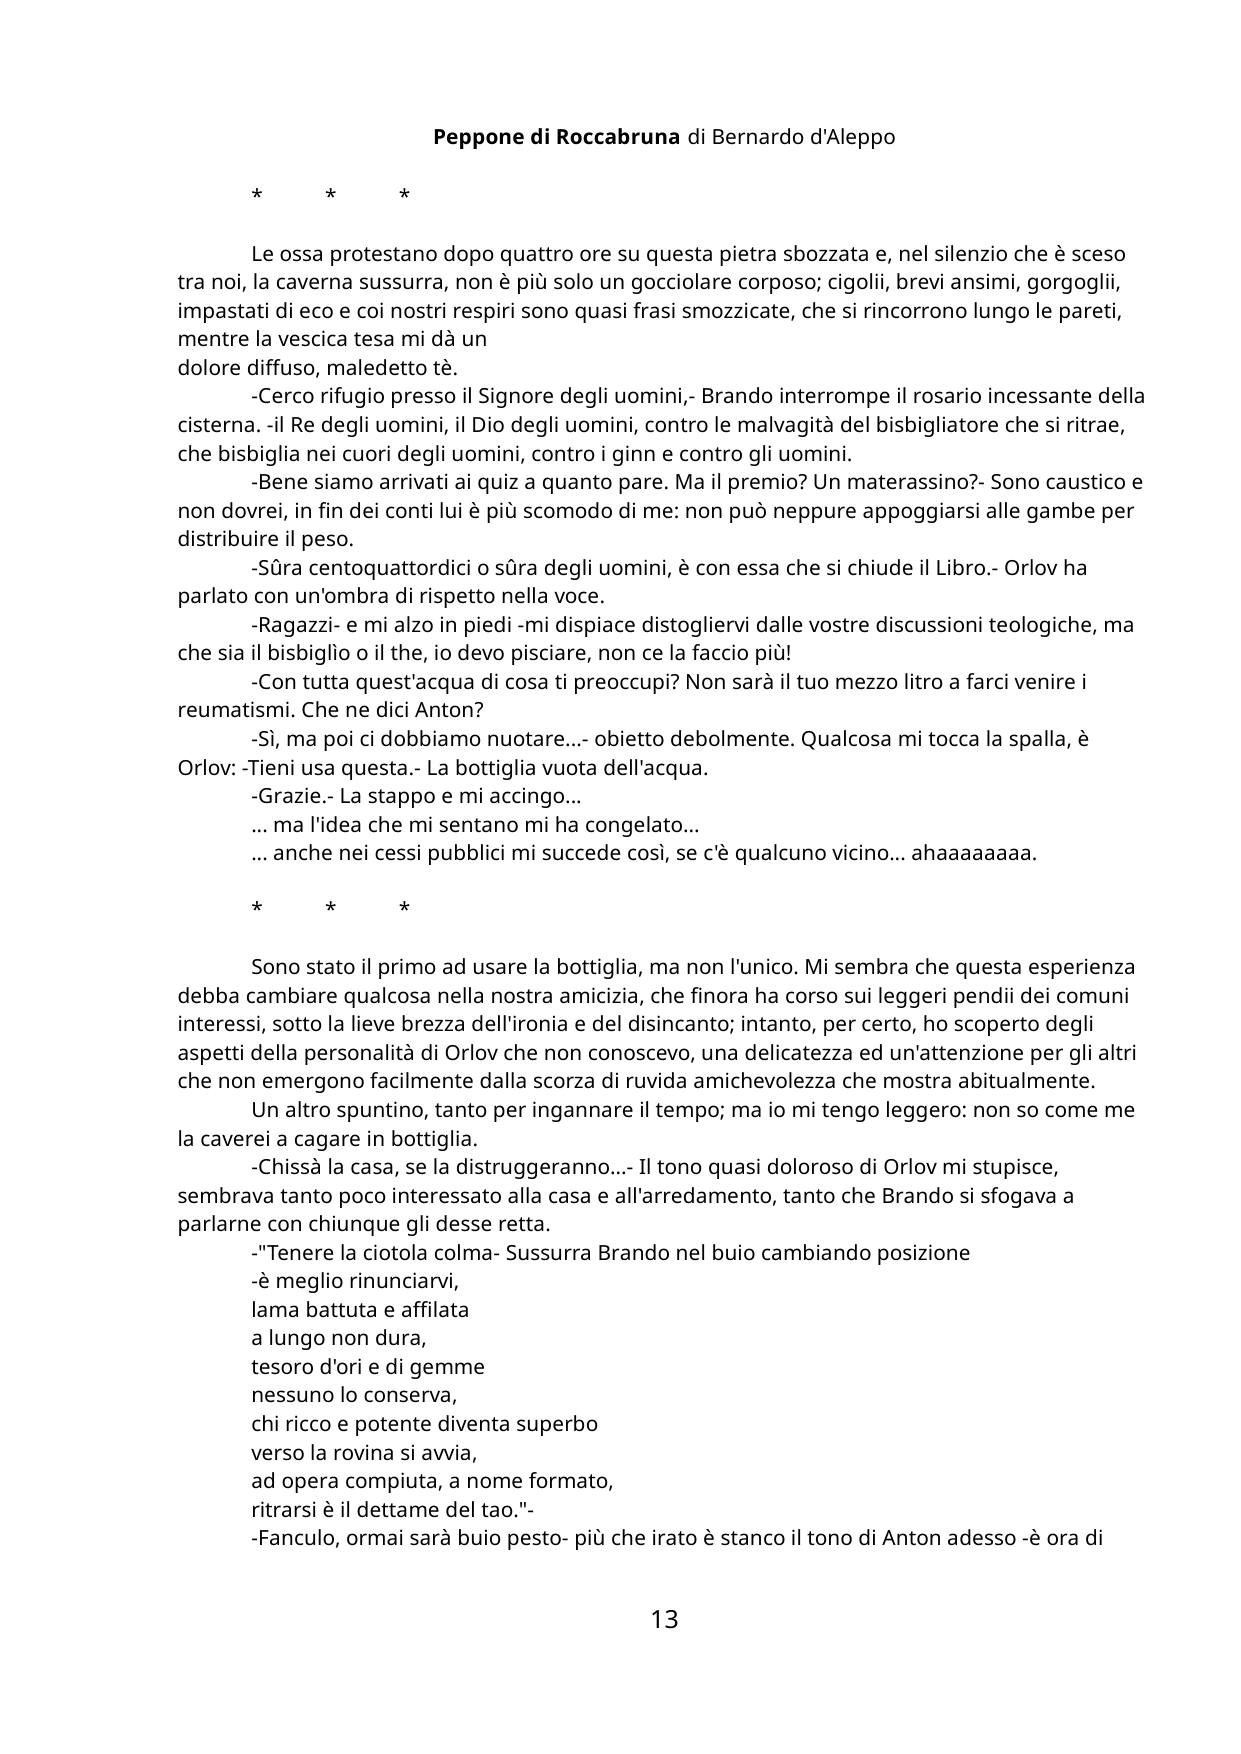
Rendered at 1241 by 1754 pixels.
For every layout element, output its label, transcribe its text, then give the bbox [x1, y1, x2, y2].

text a lungo non dura, [177, 1323, 1152, 1352]
text -Cerco rifugio presso il Signore degli uomini,- Brando interrompe il rosario incessante della cisterna. -il Re degli uomini, il Dio degli uomini, contro le malvagità del bisbigliatore che si ritrae, che bisbiglia nei cuori degli uomini, contro i ginn e contro gli uomini. [177, 381, 1152, 467]
text -Grazie.- La stappo e mi accingo... [177, 781, 1152, 809]
text ... anche nei cessi pubblici mi succede così, se c'è qualcuno vicino... ahaaaaaaaa. [177, 838, 1152, 867]
text ... ma l'idea che mi sentano mi ha congelato... [177, 809, 1152, 838]
text -Ragazzi- e mi alzo in piedi -mi dispiace distogliervi dalle vostre discussioni teologiche, ma che sia il bisbiglìo o il the, io devo pisciare, non ce la faccio più! [177, 610, 1152, 667]
text -Chissà la casa, se la distruggeranno...- Il tono quasi doloroso di Orlov mi stupisce, sembrava tanto poco interessato alla casa e all'arredamento, tanto che Brando si sfogava a parlarne con chiunque gli desse retta. [177, 1152, 1152, 1238]
text * * * [177, 182, 1152, 210]
text Un altro spuntino, tanto per ingannare il tempo; ma io mi tengo leggero: non so come me la caverei a cagare in bottiglia. [177, 1095, 1152, 1152]
text chi ricco e potente diventa superbo [177, 1409, 1152, 1437]
text -Sì, ma poi ci dobbiamo nuotare...- obietto debolmente. Qualcosa mi tocca la spalla, è Orlov: -Tieni usa questa.- La bottiglia vuota dell'acqua. [177, 724, 1152, 781]
text -Con tutta quest'acqua di cosa ti preoccupi? Non sarà il tuo mezzo litro a farci venire i reumatismi. Che ne dici Anton? [177, 667, 1152, 724]
text nessuno lo conserva, [177, 1380, 1152, 1409]
text verso la rovina si avvia, [177, 1437, 1152, 1466]
text ad opera compiuta, a nome formato, [177, 1466, 1152, 1494]
text -"Tenere la ciotola colma- Sussurra Brando nel buio cambiando posizione [177, 1238, 1152, 1266]
text tesoro d'ori e di gemme [177, 1352, 1152, 1380]
text ritrarsi è il dettame del tao."- [177, 1494, 1152, 1523]
text -è meglio rinunciarvi, [177, 1266, 1152, 1295]
text -Fanculo, ormai sarà buio pesto- più che irato è stanco il tono di Anton adesso -è ora di [177, 1523, 1152, 1552]
text dolore diffuso, maledetto tè. [177, 353, 1152, 381]
text -Sûra centoquattordici o sûra degli uomini, è con essa che si chiude il Libro.- Orlov ha parlato con un'ombra di rispetto nella voce. [177, 553, 1152, 610]
text Le ossa protestano dopo quattro ore su questa pietra sbozzata e, nel silenzio che è sceso tra noi, la caverna sussurra, non è più solo un gocciolare corposo; cigolii, brevi ansimi, gorgoglii, impastati di eco e coi nostri respiri sono quasi frasi smozzicate, che si rincorrono lungo le pareti, mentre la vescica tesa mi dà un [177, 239, 1152, 353]
text Sono stato il primo ad usare la bottiglia, ma non l'unico. Mi sembra che questa esperienza debba cambiare qualcosa nella nostra amicizia, che finora ha corso sui leggeri pendii dei comuni interessi, sotto la lieve brezza dell'ironia e del disincanto; intanto, per certo, ho scoperto degli aspetti della personalità di Orlov che non conoscevo, una delicatezza ed un'attenzione per gli altri che non emergono facilmente dalla scorza di ruvida amichevolezza che mostra abitualmente. [177, 952, 1152, 1095]
text -Bene siamo arrivati ai quiz a quanto pare. Ma il premio? Un materassino?- Sono caustico e non dovrei, in fin dei conti lui è più scomodo di me: non può neppure appoggiarsi alle gambe per distribuire il peso. [177, 467, 1152, 553]
text * * * [177, 895, 1152, 924]
text lama battuta e affilata [177, 1295, 1152, 1323]
